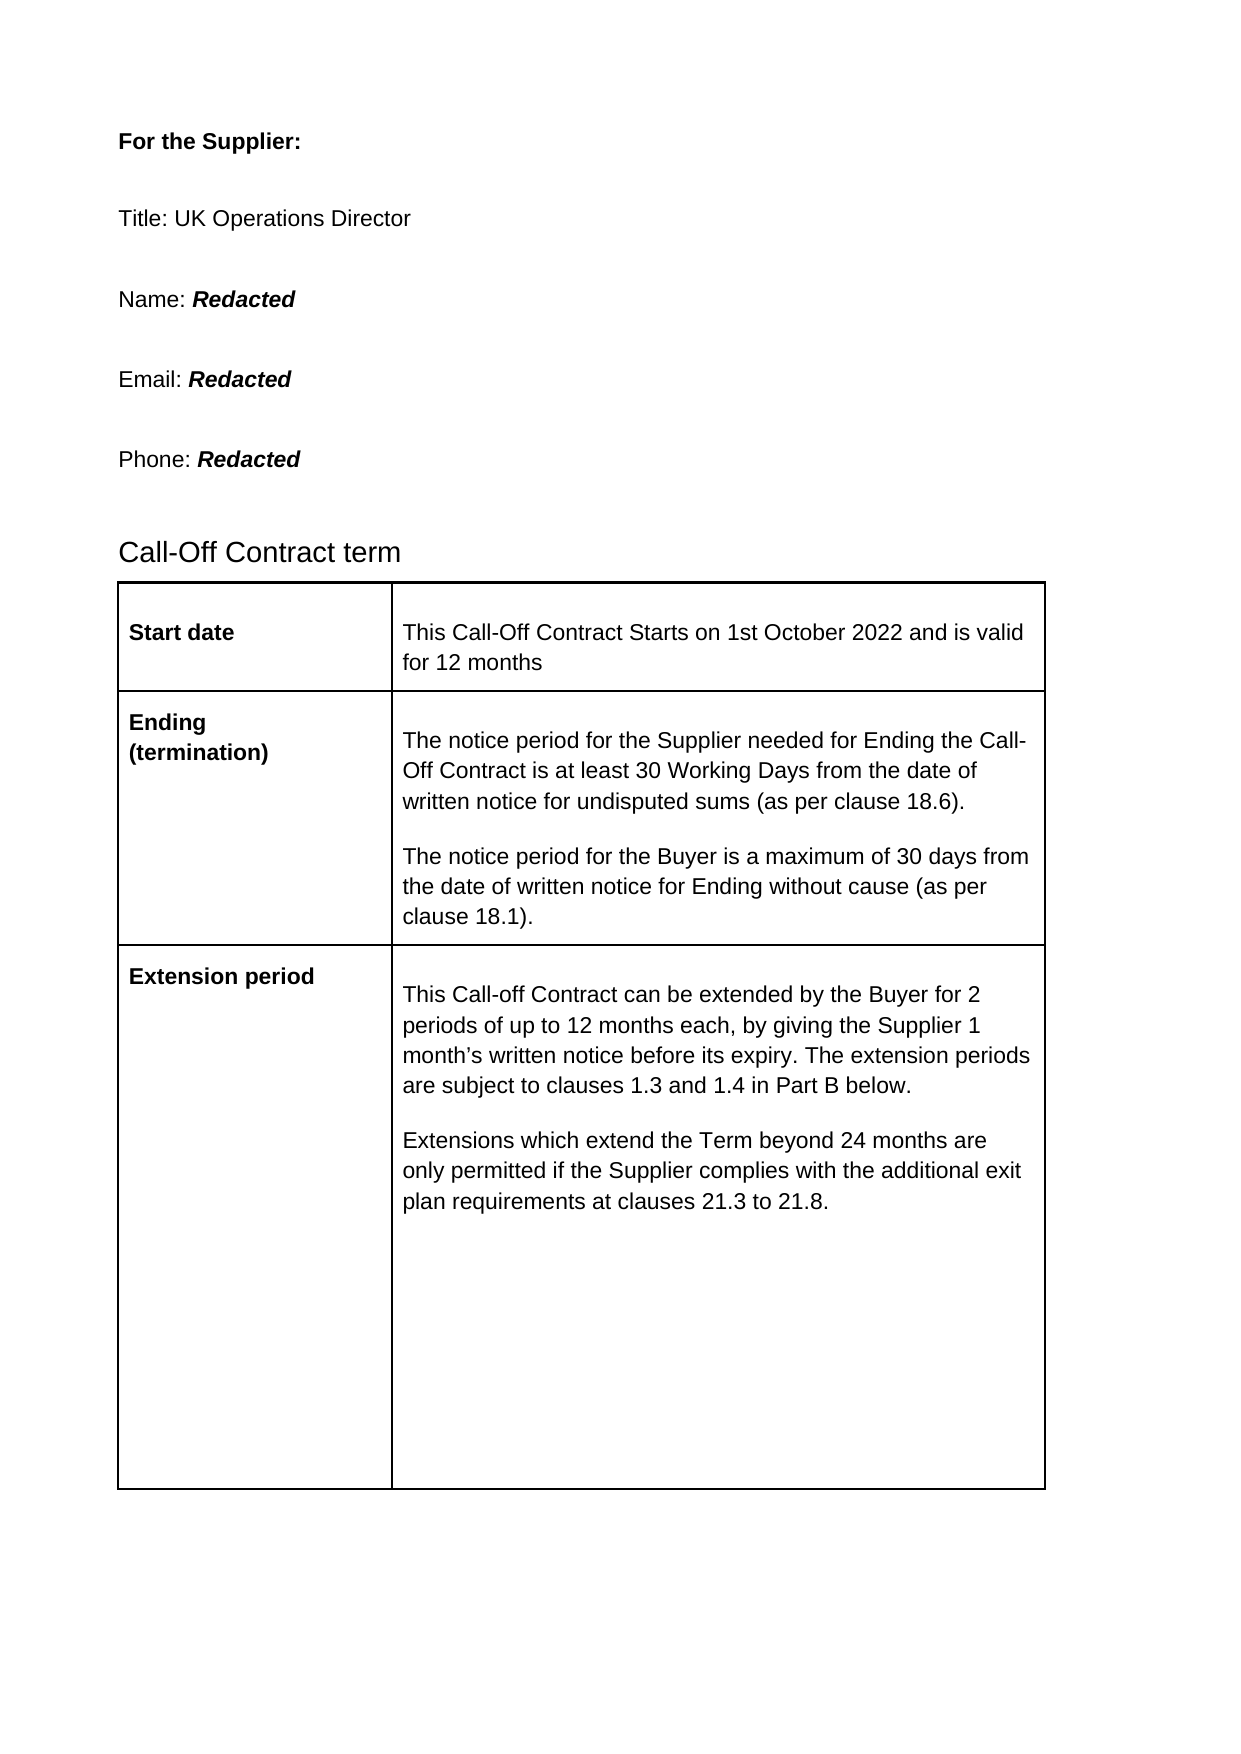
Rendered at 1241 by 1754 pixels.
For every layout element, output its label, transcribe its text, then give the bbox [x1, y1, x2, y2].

table_cell Ending (termination) [119, 692, 391, 944]
text Email: Redacted [118, 366, 1122, 392]
text Name: Redacted [118, 286, 1122, 312]
table_cell The notice period for the Supplier needed for Ending the Call-Off Contract is at least 30 Working Days from the date of written notice for undisputed sums (as per clause 18.6). The notice period for the Buyer is a maximum of 30 days from the date of written notice for Ending without cause (as per clause 18.1). [393, 692, 1044, 944]
table_cell This Call-off Contract can be extended by the Buyer for 2 periods of up to 12 months each, by giving the Supplier 1 month’s written notice before its expiry. The extension periods are subject to clauses 1.3 and 1.4 in Part B below. Extensions which extend the Term beyond 24 months are only permitted if the Supplier complies with the additional exit plan requirements at clauses 21.3 to 21.8. [393, 946, 1044, 1488]
subtitle Call-Off Contract term [118, 534, 1122, 568]
table_cell Extension period [119, 946, 391, 1488]
text Title: UK Operations Director [118, 205, 1122, 232]
text Phone: Redacted [118, 446, 1122, 472]
table_header This Call-Off Contract Starts on 1st October 2022 and is valid for 12 months [393, 584, 1044, 690]
text For the Supplier: [118, 128, 1122, 154]
table_header Start date [119, 584, 391, 690]
